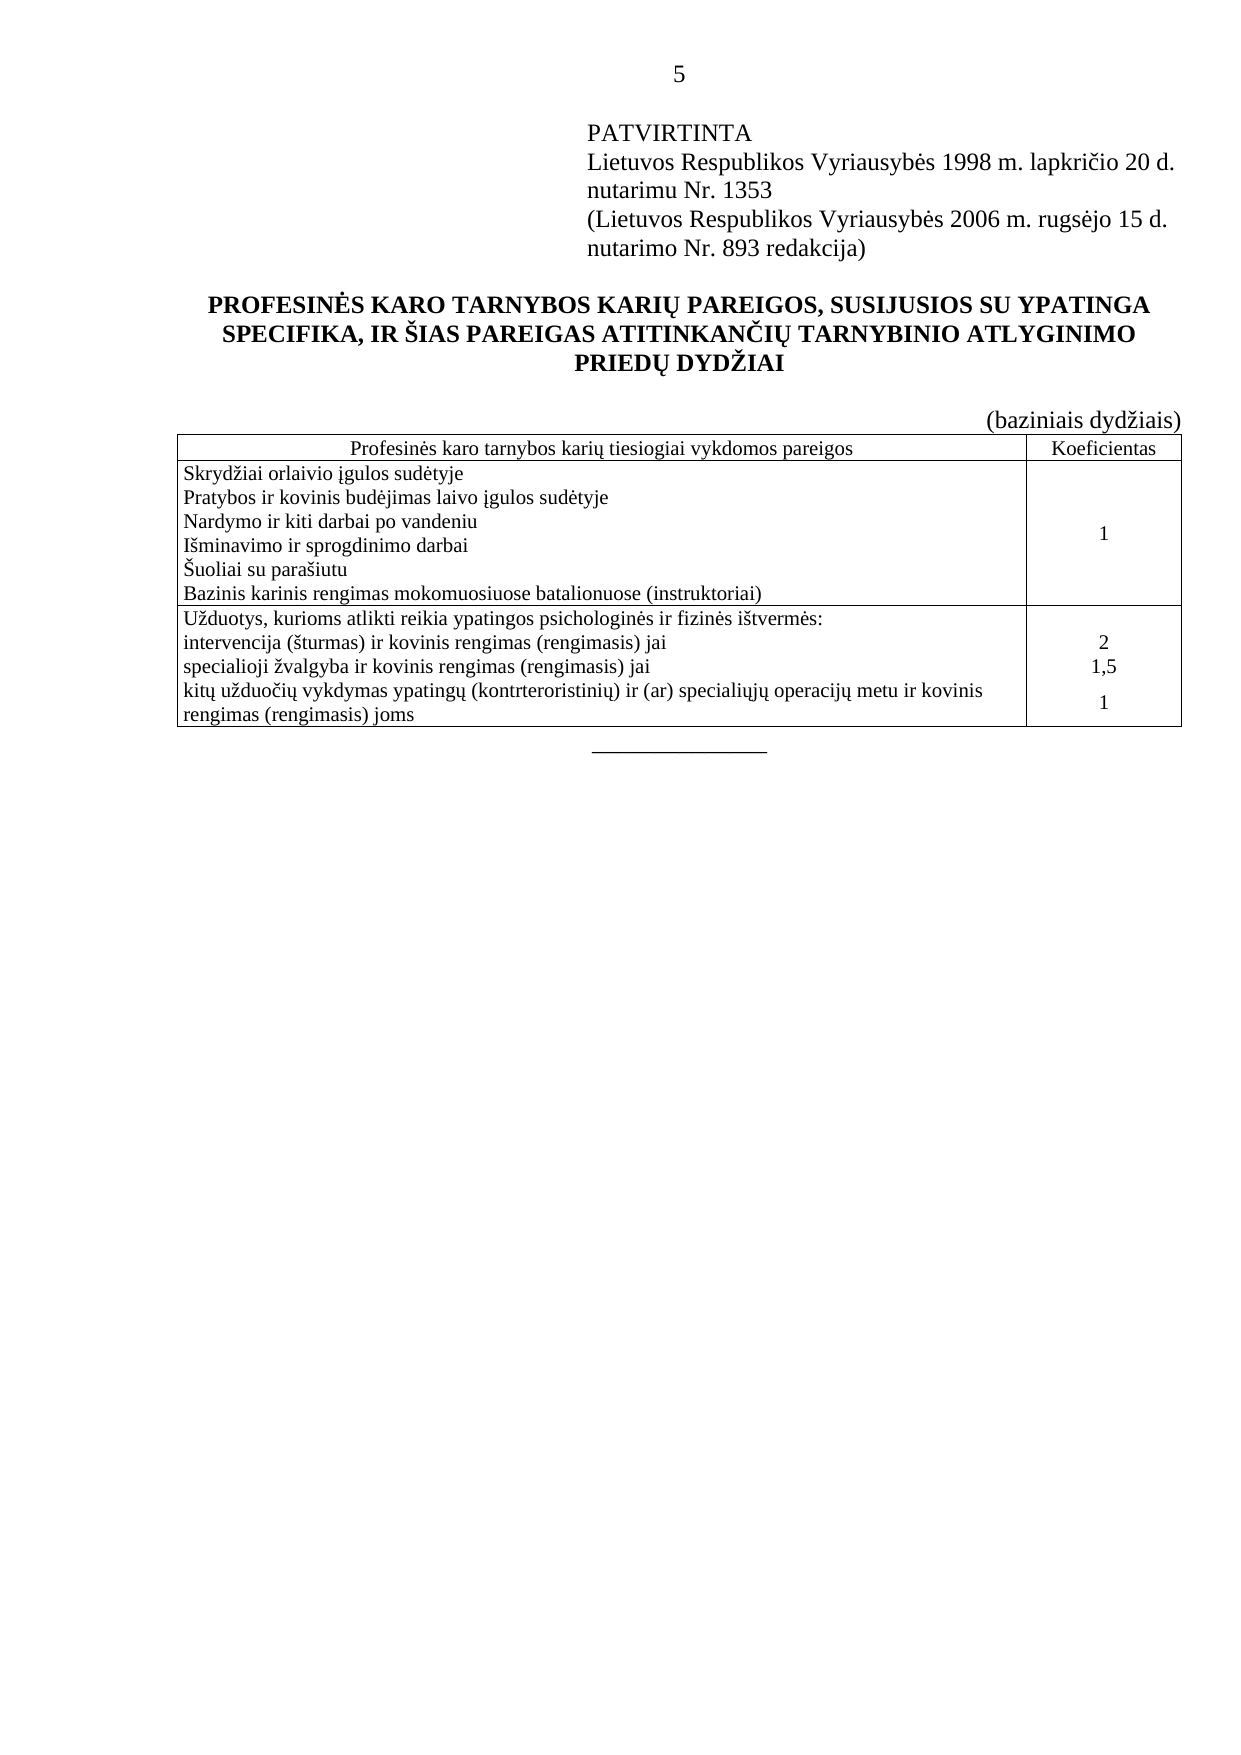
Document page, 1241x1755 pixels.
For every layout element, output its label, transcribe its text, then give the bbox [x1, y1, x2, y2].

table_header Koeficientas [1027, 435, 1181, 459]
text profesinės karo tarnybos karių Pareigos, susijusios su ypatinga specifika, ir šias pareigas atitinkančių tarnybinio atlyginimo priedų dydžiai [177, 291, 1181, 377]
text (Lietuvos Respublikos Vyriausybės 2006 m. rugsėjo 15 d. nutarimo Nr. 893 redakcija) [587, 204, 1181, 262]
table_cell 1 [1027, 461, 1181, 605]
table_header Profesinės karo tarnybos karių tiesiogiai vykdomos pareigos [178, 435, 1026, 459]
table_cell [1027, 606, 1181, 630]
table_cell 1,5 [1027, 654, 1181, 678]
table_cell kitų užduočių vykdymas ypatingų (kontrteroristinių) ir (ar) specialiųjų operacijų metu ir kovinis rengimas (rengimasis) joms [178, 678, 1026, 726]
text (baziniais dydžiais) [177, 406, 1181, 434]
text Lietuvos Respublikos Vyriausybės 1998 m. lapkričio 20 d. nutarimu Nr. 1353 [587, 147, 1181, 204]
text PATVIRTINTA [587, 118, 1181, 147]
table_cell specialioji žvalgyba ir kovinis rengimas (rengimasis) jai [178, 654, 1026, 678]
table_cell Skrydžiai orlaivio įgulos sudėtyje Pratybos ir kovinis budėjimas laivo įgulos sudėtyje Nardymo ir kiti darbai po vandeniu Išminavimo ir sprogdinimo darbai Šuoliai su parašiutu Bazinis karinis rengimas mokomuosiuose batalionuose (instruktoriai) [178, 461, 1026, 605]
table_cell 2 [1027, 630, 1181, 654]
table_cell 1 [1027, 678, 1181, 726]
table_cell Užduotys, kurioms atlikti reikia ypatingos psichologinės ir fizinės ištvermės: [178, 606, 1026, 630]
table_cell intervencija (šturmas) ir kovinis rengimas (rengimasis) jai [178, 630, 1026, 654]
text ______________ [177, 727, 1181, 756]
